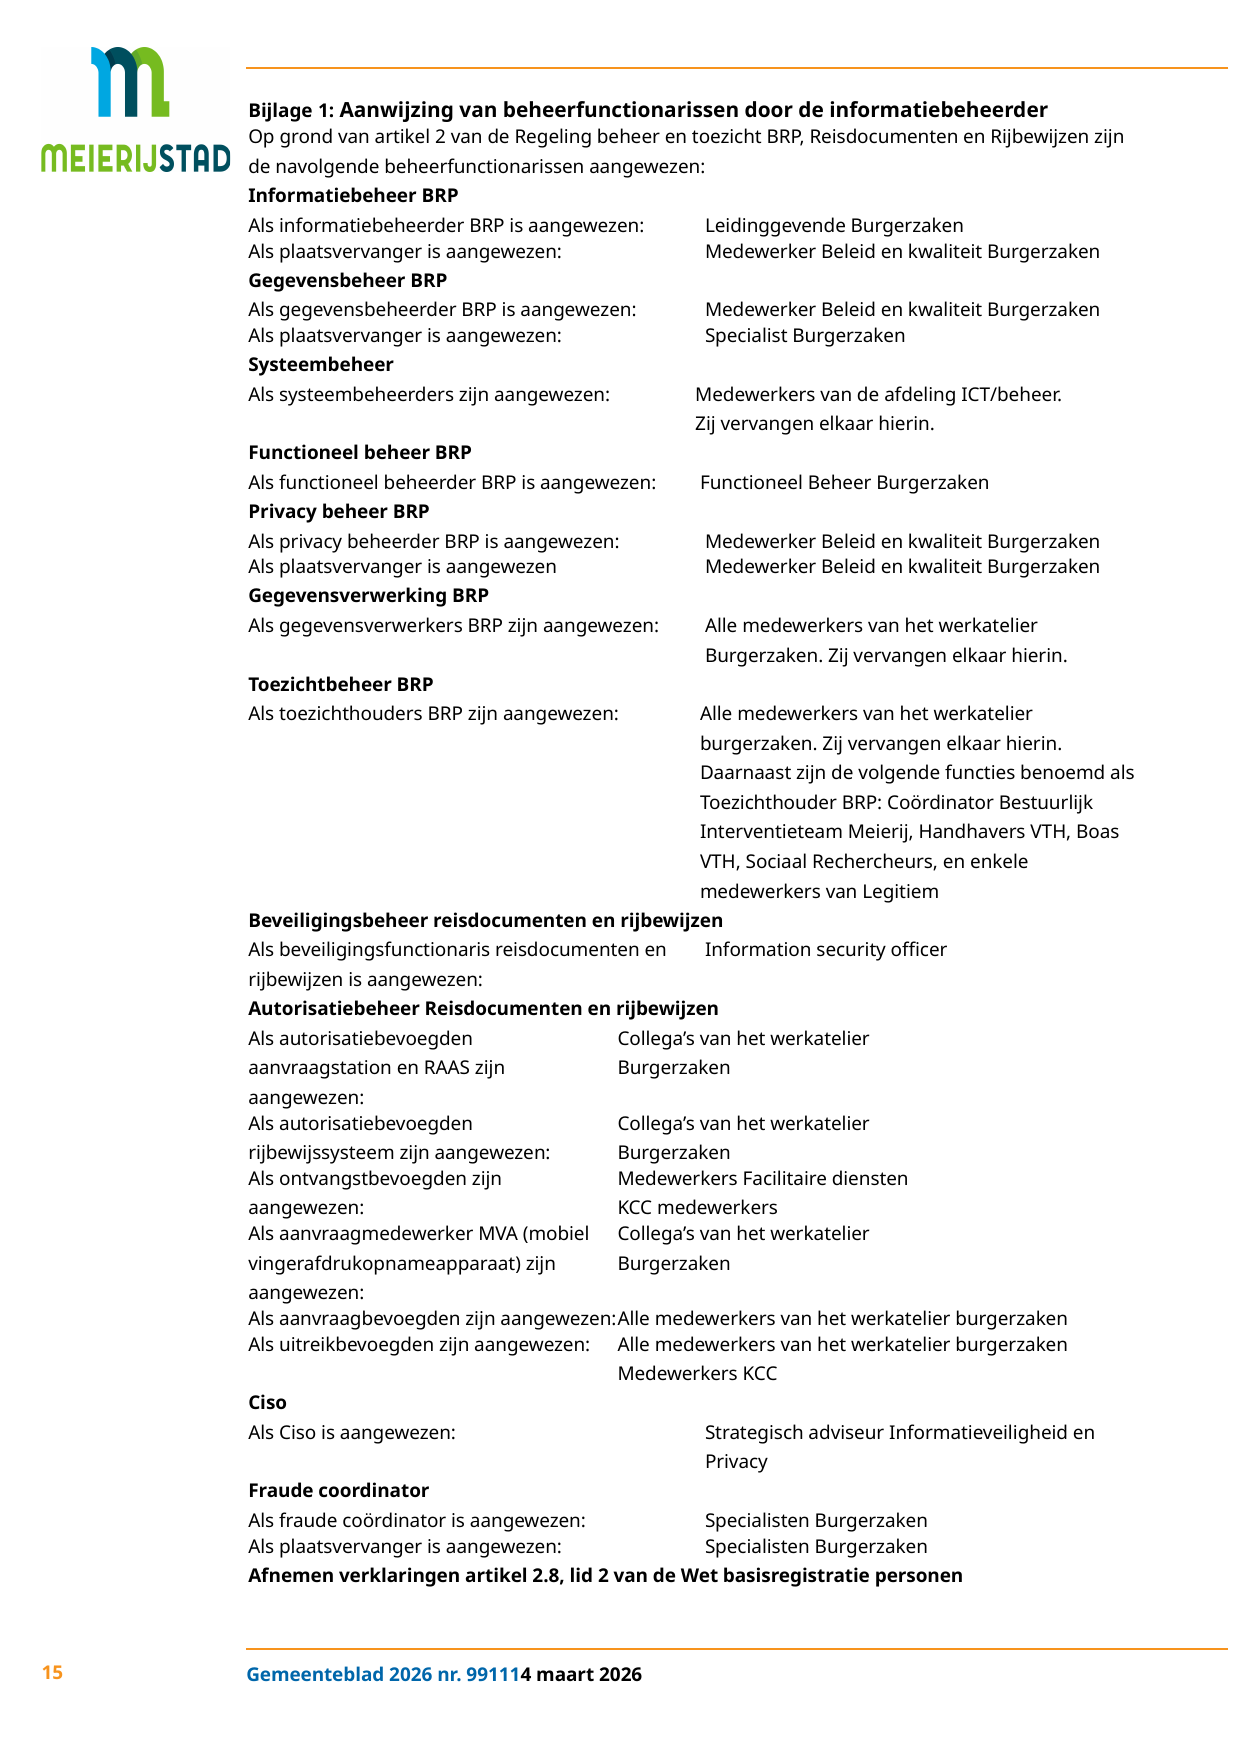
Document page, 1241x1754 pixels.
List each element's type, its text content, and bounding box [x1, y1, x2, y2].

table_cell Als aanvraagbevoegden zijn aangewezen: [248, 1305, 617, 1331]
text Bijlage 1: Aanwijzing van beheerfunctionarissen door de informatiebeheerder [248, 95, 1152, 123]
table_cell Als uitreikbevoegden zijn aangewezen: [248, 1331, 617, 1386]
table_cell Specialist Burgerzaken [705, 322, 1152, 348]
table_header Leidinggevende Burgerzaken [705, 212, 1152, 238]
table_cell Als ontvangstbevoegden zijn aangewezen: [248, 1165, 617, 1220]
table_cell Medewerkers Facilitaire diensten KCC medewerkers [617, 1165, 1152, 1220]
table_cell Collega’s van het werkatelier Burgerzaken [617, 1110, 971, 1165]
table_header Collega’s van het werkatelier Burgerzaken [617, 1025, 971, 1110]
table_header Medewerker Beleid en kwaliteit Burgerzaken [705, 297, 1152, 322]
table_cell Als plaatsvervanger is aangewezen: [248, 322, 705, 348]
table_header Medewerker Beleid en kwaliteit Burgerzaken [705, 528, 1152, 553]
table_header Als informatiebeheerder BRP is aangewezen: [248, 212, 705, 238]
text Ciso [248, 1389, 1152, 1415]
table_header Als functioneel beheerder BRP is aangewezen: [248, 469, 700, 495]
table_header Als fraude coördinator is aangewezen: [248, 1508, 705, 1533]
table_cell Als plaatsvervanger is aangewezen: [248, 238, 705, 264]
table_header Als gegevensverwerkers BRP zijn aangewezen: [248, 612, 705, 667]
text Autorisatiebeheer Reisdocumenten en rijbewijzen [248, 995, 1152, 1021]
picture [41, 47, 231, 172]
text Gegevensverwerking BRP [248, 582, 1152, 608]
text Afnemen verklaringen artikel 2.8, lid 2 van de Wet basisregistratie personen [248, 1562, 1152, 1588]
text Op grond van artikel 2 van de Regeling beheer en toezicht BRP, Reisdocumenten en Rijbewijzen zijn de navolgende beheerfunctionarissen aangewezen: [248, 123, 1152, 179]
text Beveiligingsbeheer reisdocumenten en rijbewijzen [248, 907, 1152, 933]
table_header Alle medewerkers van het werkatelier Burgerzaken. Zij vervangen elkaar hierin. [705, 612, 1152, 667]
table_header Als privacy beheerder BRP is aangewezen: [248, 528, 705, 553]
table_cell Medewerker Beleid en kwaliteit Burgerzaken [705, 554, 1152, 579]
text Systeembeheer [248, 351, 1152, 377]
text Fraude coordinator [248, 1478, 1152, 1503]
text Informatiebeheer BRP [248, 182, 1152, 208]
table_header Als systeembeheerders zijn aangewezen: [248, 381, 695, 436]
table_cell Collega’s van het werkatelier Burgerzaken [617, 1220, 971, 1305]
table_header Strategisch adviseur Informatieveiligheid en Privacy [705, 1419, 1152, 1474]
table_header Als autorisatiebevoegden aanvraagstation en RAAS zijn aangewezen: [248, 1025, 617, 1110]
table_header Alle medewerkers van het werkatelier burgerzaken. Zij vervangen elkaar hierin. Daarnaast zijn de volgende functies benoemd als Toezichthouder BRP: Coördinator Bestuurlijk Interventieteam Meierij, Handhavers VTH, Boas VTH, Sociaal Rechercheurs, en enkele medewerkers van Legitiem [700, 700, 1152, 904]
table_cell Alle medewerkers van het werkatelier burgerzaken [617, 1305, 1152, 1331]
table_header Information security officer [705, 937, 1152, 992]
table_header Specialisten Burgerzaken [705, 1508, 1152, 1533]
text Privacy beheer BRP [248, 498, 1152, 524]
table_header Functioneel Beheer Burgerzaken [700, 469, 1152, 495]
table_header Als beveiligingsfunctionaris reisdocumenten en rijbewijzen is aangewezen: [248, 937, 705, 992]
text Gegevensbeheer BRP [248, 267, 1152, 293]
table_header Als gegevensbeheerder BRP is aangewezen: [248, 297, 705, 322]
text Toezichtbeheer BRP [248, 671, 1152, 696]
table_cell Alle medewerkers van het werkatelier burgerzaken Medewerkers KCC [617, 1331, 1152, 1386]
table_cell Als plaatsvervanger is aangewezen: [248, 1533, 705, 1559]
table_header Als Ciso is aangewezen: [248, 1419, 705, 1474]
table_cell Specialisten Burgerzaken [705, 1533, 1152, 1559]
table_header Als toezichthouders BRP zijn aangewezen: [248, 700, 700, 904]
table_cell Als autorisatiebevoegden rijbewijssysteem zijn aangewezen: [248, 1110, 617, 1165]
table_header Medewerkers van de afdeling ICT/beheer. Zij vervangen elkaar hierin. [695, 381, 1152, 436]
text Functioneel beheer BRP [248, 439, 1152, 465]
table_cell Medewerker Beleid en kwaliteit Burgerzaken [705, 238, 1152, 264]
table_cell Als aanvraagmedewerker MVA (mobiel vingerafdrukopnameapparaat) zijn aangewezen: [248, 1220, 617, 1305]
table_cell Als plaatsvervanger is aangewezen [248, 554, 705, 579]
